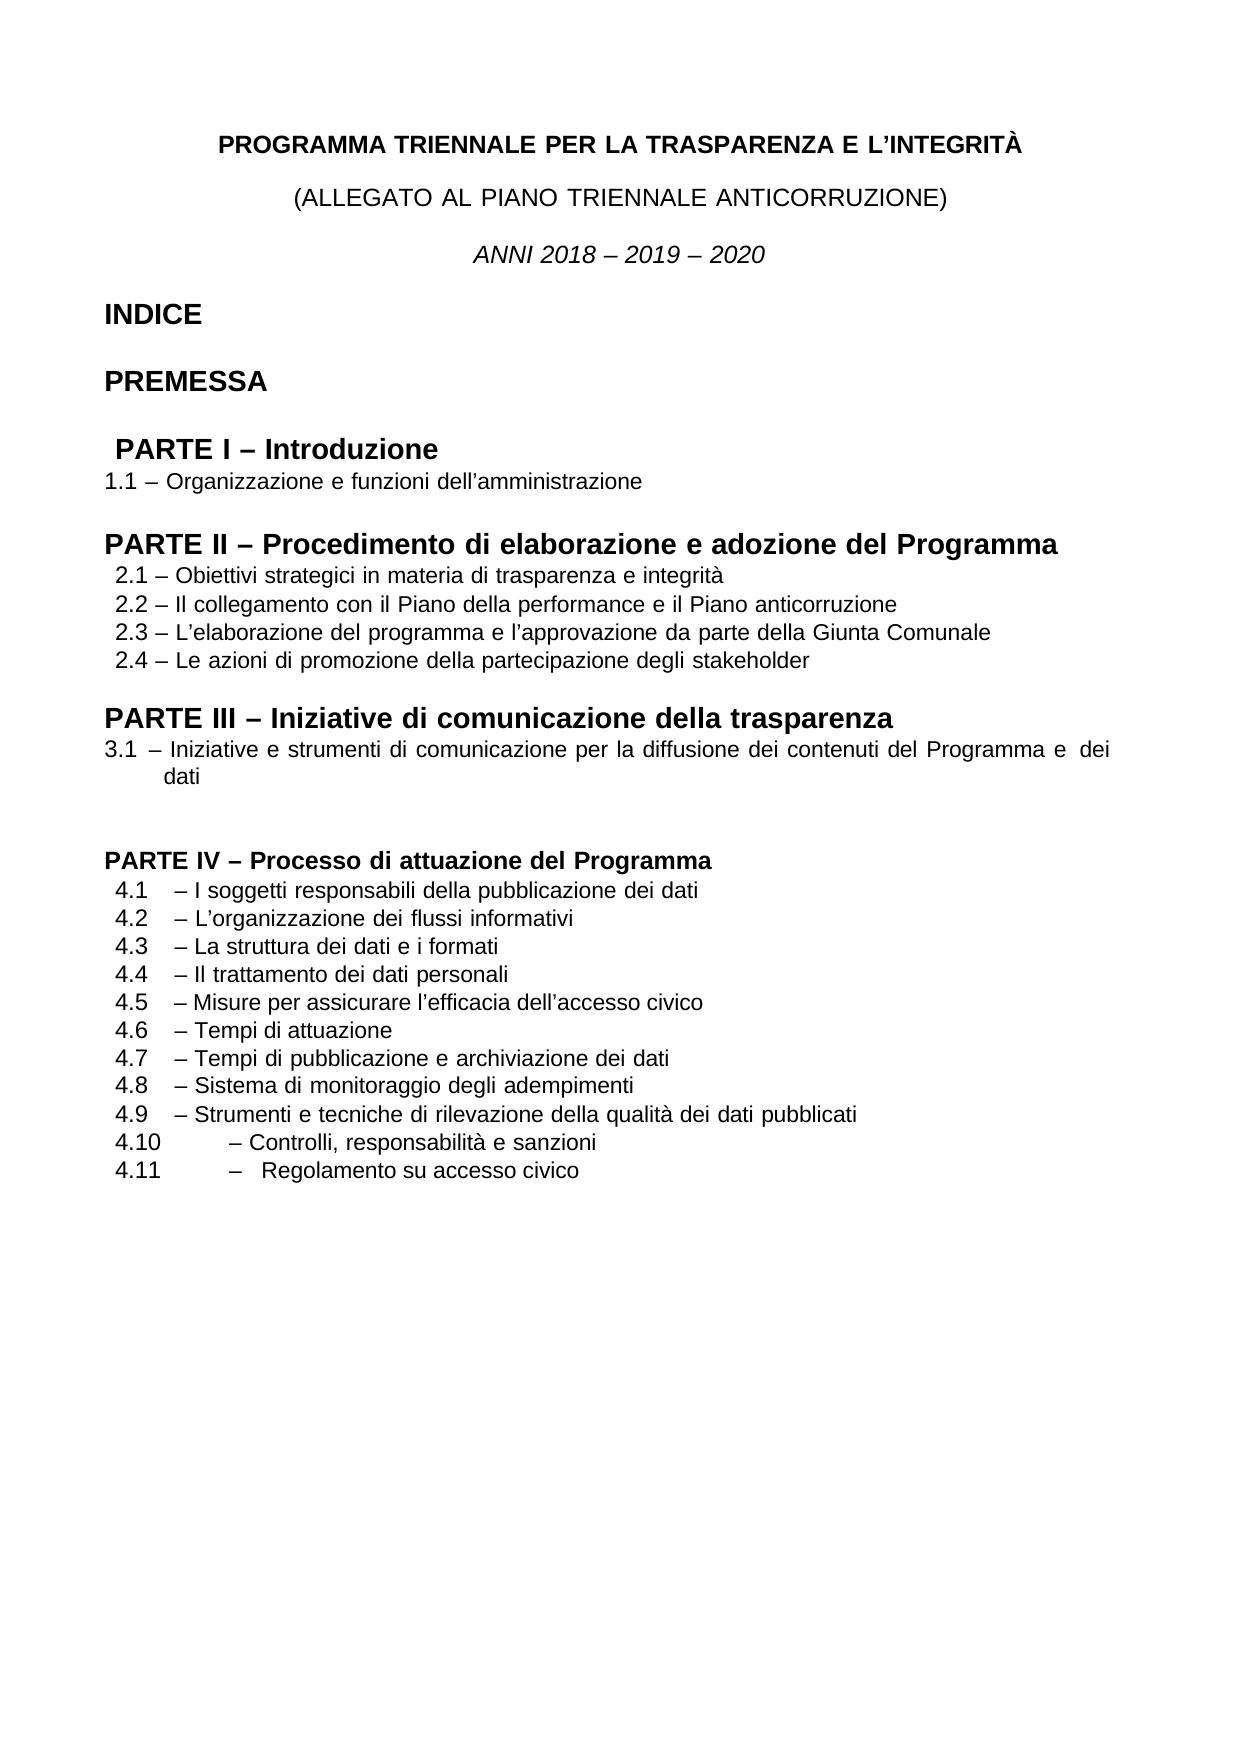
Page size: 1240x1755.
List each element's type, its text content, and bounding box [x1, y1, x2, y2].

list – Il collegamento con il Piano della performance e il Piano anticorruzione [115, 589, 1137, 617]
list – L’elaborazione del programma e l’approvazione da parte della Giunta Comunale [115, 617, 1137, 645]
text (ALLEGATO AL PIANO TRIENNALE ANTICORRUZIONE) [166, 183, 1075, 212]
list – Iniziative e strumenti di comunicazione per la diffusione dei contenuti del Programma e dei dati [104, 735, 1126, 789]
list – La struttura dei dati e i formati [115, 932, 1137, 959]
list – Le azioni di promozione della partecipazione degli stakeholder [115, 646, 1137, 673]
subtitle PARTE III – Iniziative di comunicazione della trasparenza [104, 701, 1137, 734]
list – Tempi di attuazione [115, 1016, 1137, 1043]
text 1.1 – Organizzazione e funzioni dell’amministrazione [104, 466, 1137, 495]
list – Controlli, responsabilità e sanzioni [115, 1127, 1137, 1155]
list – Regolamento su accesso civico [115, 1156, 1137, 1183]
list – Obiettivi strategici in materia di trasparenza e integrità [115, 561, 1137, 589]
list – I soggetti responsabili della pubblicazione dei dati [115, 876, 1137, 903]
text PARTE I – Introduzione [115, 432, 1137, 465]
subtitle PARTE IV – Processo di attuazione del Programma [104, 846, 1137, 875]
list – Il trattamento dei dati personali [115, 959, 1137, 987]
text ANNI 2018 – 2019 – 2020 [166, 240, 1074, 268]
list – L’organizzazione dei flussi informativi [115, 903, 1137, 931]
list – Misure per assicurare l’efficacia dell’accesso civico [115, 988, 1137, 1015]
subtitle INDICE PREMESSA [104, 297, 328, 398]
list – Sistema di monitoraggio degli adempimenti [115, 1071, 1137, 1099]
text PROGRAMMA TRIENNALE PER LA TRASPARENZA E L’INTEGRITÀ [166, 130, 1074, 159]
list – Strumenti e tecniche di rilevazione della qualità dei dati pubblicati [115, 1099, 1137, 1127]
subtitle PARTE II – Procedimento di elaborazione e adozione del Programma [104, 527, 1137, 561]
list – Tempi di pubblicazione e archiviazione dei dati [115, 1044, 1137, 1071]
